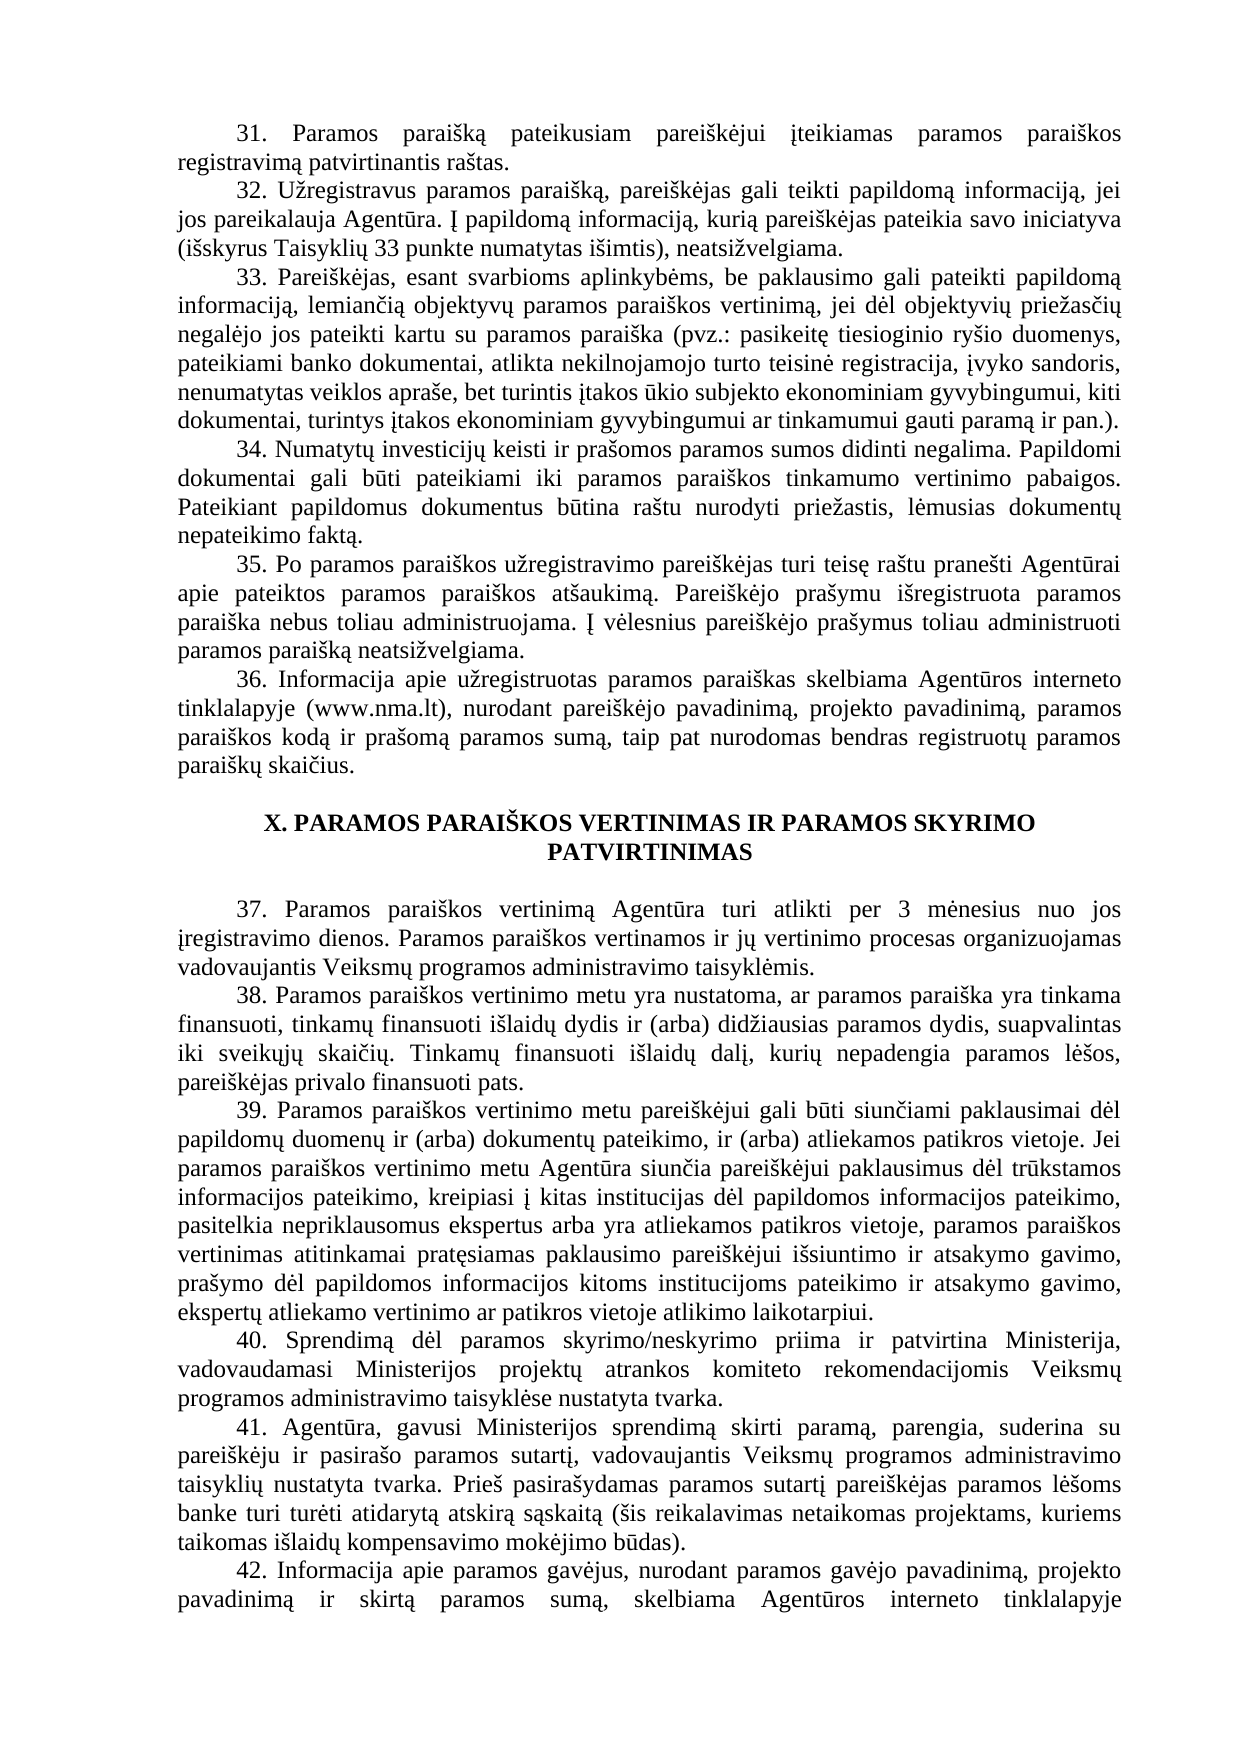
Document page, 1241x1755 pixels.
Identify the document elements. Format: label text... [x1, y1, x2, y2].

text 41. Agentūra, gavusi Ministerijos sprendimą skirti paramą, parengia, suderina su pareiškėju ir pasirašo paramos sutartį, vadovaujantis Veiksmų programos administravimo taisyklių nustatyta tvarka. Prieš pasirašydamas paramos sutartį pareiškėjas paramos lėšoms banke turi turėti atidarytą atskirą sąskaitą (šis reikalavimas netaikomas projektams, kuriems taikomas išlaidų kompensavimo mokėjimo būdas). [177, 1412, 1122, 1556]
text 37. Paramos paraiškos vertinimą Agentūra turi atlikti per 3 mėnesius nuo jos įregistravimo dienos. Paramos paraiškos vertinamos ir jų vertinimo procesas organizuojamas vadovaujantis Veiksmų programos administravimo taisyklėmis. [177, 894, 1122, 981]
text X. PARAMOS PARAIŠKOS VERTINIMAS IR PARAMOS SKYRIMO PATVIRTINIMAS [177, 808, 1122, 866]
text 31. Paramos paraišką pateikusiam pareiškėjui įteikiamas paramos paraiškos registravimą patvirtinantis raštas. [177, 118, 1122, 176]
text 42. Informacija apie paramos gavėjus, nurodant paramos gavėjo pavadinimą, projekto pavadinimą ir skirtą paramos sumą, skelbiama Agentūros interneto tinklalapyje [177, 1556, 1122, 1613]
text 33. Pareiškėjas, esant svarbioms aplinkybėms, be paklausimo gali pateikti papildomą informaciją, lemiančią objektyvų paramos paraiškos vertinimą, jei dėl objektyvių priežasčių negalėjo jos pateikti kartu su paramos paraiška (pvz.: pasikeitę tiesioginio ryšio duomenys, pateikiami banko dokumentai, atlikta nekilnojamojo turto teisinė registracija, įvyko sandoris, nenumatytas veiklos apraše, bet turintis įtakos ūkio subjekto ekonominiam gyvybingumui, kiti dokumentai, turintys įtakos ekonominiam gyvybingumui ar tinkamumui gauti paramą ir pan.). [177, 262, 1122, 434]
text 34. Numatytų investicijų keisti ir prašomos paramos sumos didinti negalima. Papildomi dokumentai gali būti pateikiami iki paramos paraiškos tinkamumo vertinimo pabaigos. Pateikiant papildomus dokumentus būtina raštu nurodyti priežastis, lėmusias dokumentų nepateikimo faktą. [177, 434, 1122, 549]
text 32. Užregistravus paramos paraišką, pareiškėjas gali teikti papildomą informaciją, jei jos pareikalauja Agentūra. Į papildomą informaciją, kurią pareiškėjas pateikia savo iniciatyva (išskyrus Taisyklių 33 punkte numatytas išimtis), neatsižvelgiama. [177, 176, 1122, 262]
text 39. Paramos paraiškos vertinimo metu pareiškėjui gali būti siunčiami paklausimai dėl papildomų duomenų ir (arba) dokumentų pateikimo, ir (arba) atliekamos patikros vietoje. Jei paramos paraiškos vertinimo metu Agentūra siunčia pareiškėjui paklausimus dėl trūkstamos informacijos pateikimo, kreipiasi į kitas institucijas dėl papildomos informacijos pateikimo, pasitelkia nepriklausomus ekspertus arba yra atliekamos patikros vietoje, paramos paraiškos vertinimas atitinkamai pratęsiamas paklausimo pareiškėjui išsiuntimo ir atsakymo gavimo, prašymo dėl papildomos informacijos kitoms institucijoms pateikimo ir atsakymo gavimo, ekspertų atliekamo vertinimo ar patikros vietoje atlikimo laikotarpiui. [177, 1096, 1122, 1326]
text 38. Paramos paraiškos vertinimo metu yra nustatoma, ar paramos paraiška yra tinkama finansuoti, tinkamų finansuoti išlaidų dydis ir (arba) didžiausias paramos dydis, suapvalintas iki sveikųjų skaičių. Tinkamų finansuoti išlaidų dalį, kurių nepadengia paramos lėšos, pareiškėjas privalo finansuoti pats. [177, 981, 1122, 1096]
text 36. Informacija apie užregistruotas paramos paraiškas skelbiama Agentūros interneto tinklalapyje (www.nma.lt), nurodant pareiškėjo pavadinimą, projekto pavadinimą, paramos paraiškos kodą ir prašomą paramos sumą, taip pat nurodomas bendras registruotų paramos paraiškų skaičius. [177, 664, 1122, 779]
text 40. Sprendimą dėl paramos skyrimo/neskyrimo priima ir patvirtina Ministerija, vadovaudamasi Ministerijos projektų atrankos komiteto rekomendacijomis Veiksmų programos administravimo taisyklėse nustatyta tvarka. [177, 1326, 1122, 1412]
text 35. Po paramos paraiškos užregistravimo pareiškėjas turi teisę raštu pranešti Agentūrai apie pateiktos paramos paraiškos atšaukimą. Pareiškėjo prašymu išregistruota paramos paraiška nebus toliau administruojama. Į vėlesnius pareiškėjo prašymus toliau administruoti paramos paraišką neatsižvelgiama. [177, 549, 1122, 664]
